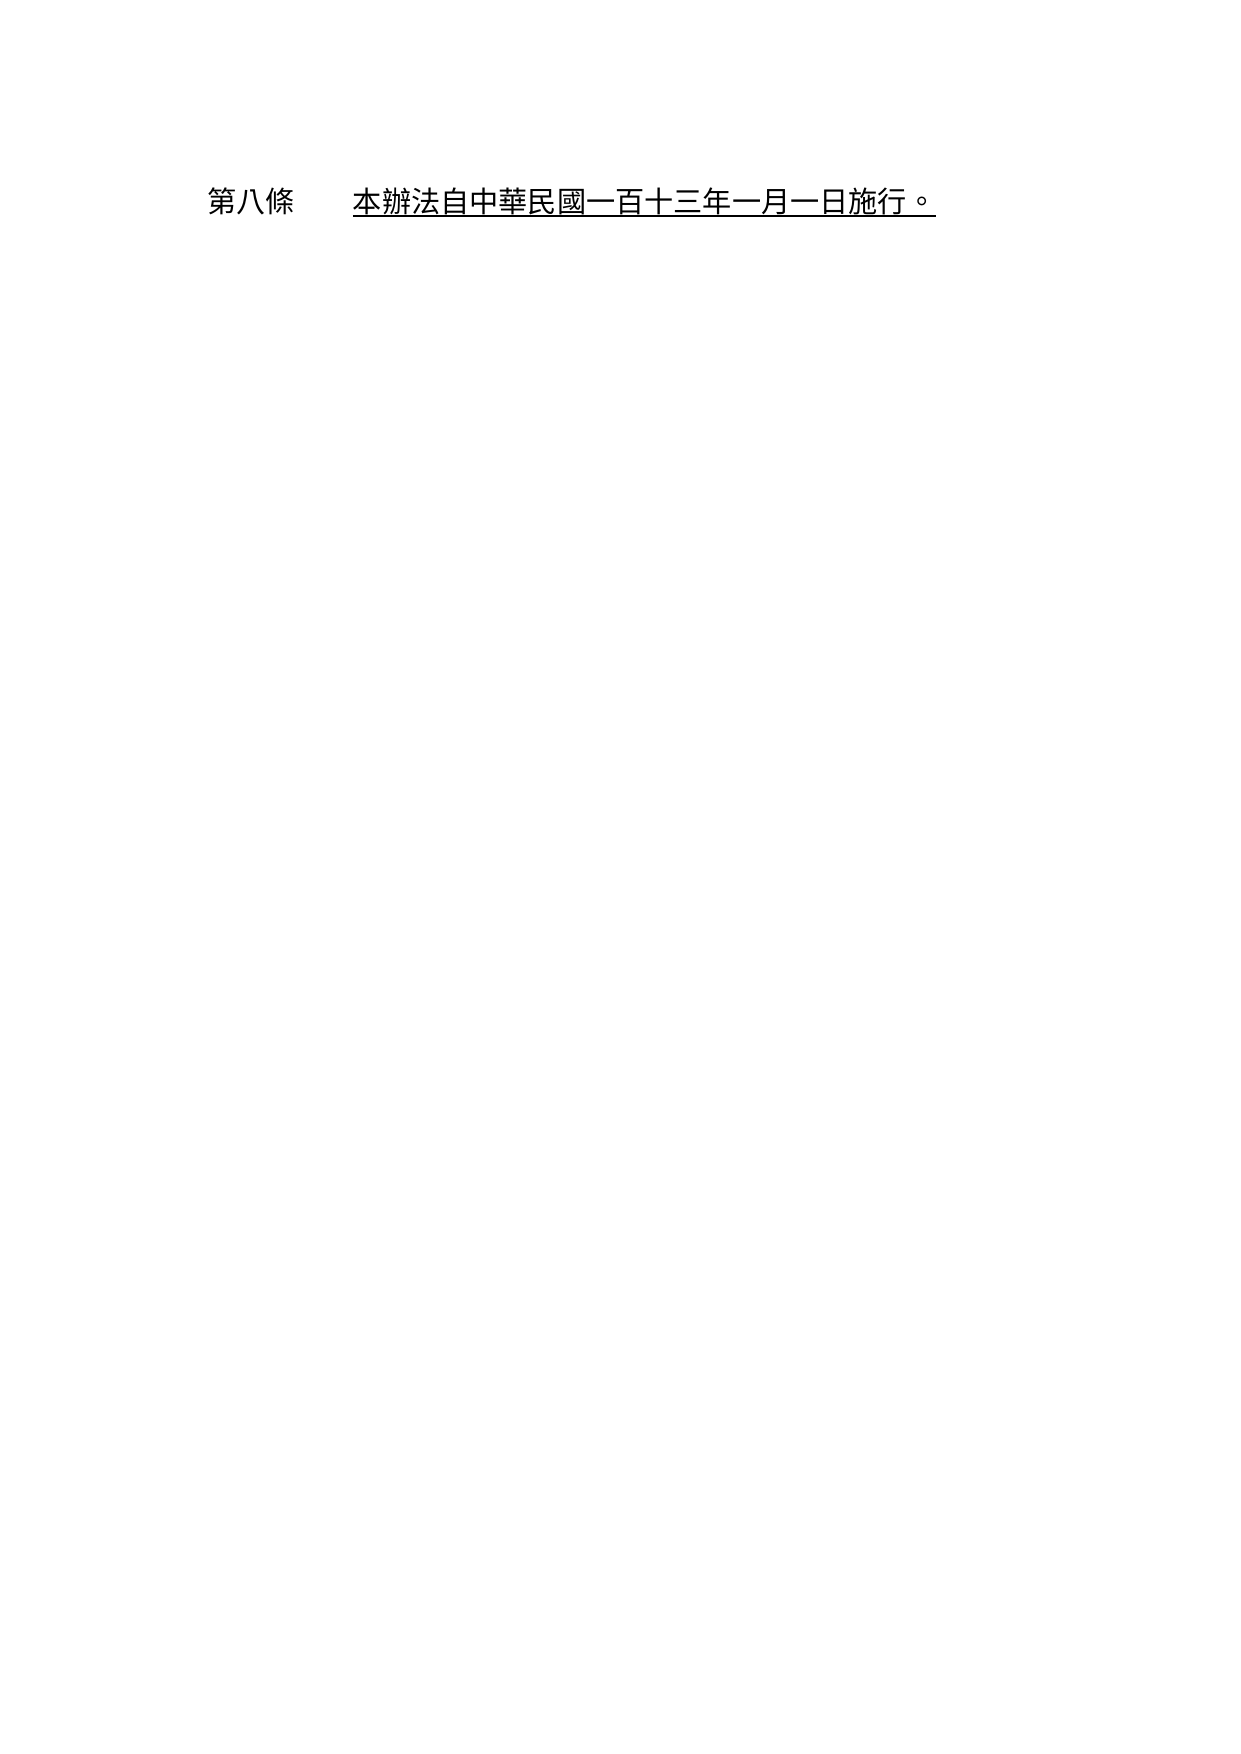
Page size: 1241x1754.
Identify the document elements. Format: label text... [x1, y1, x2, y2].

text 第八條 本辦法自中華民國一百十三年一月一日施行。 [207, 158, 1092, 221]
